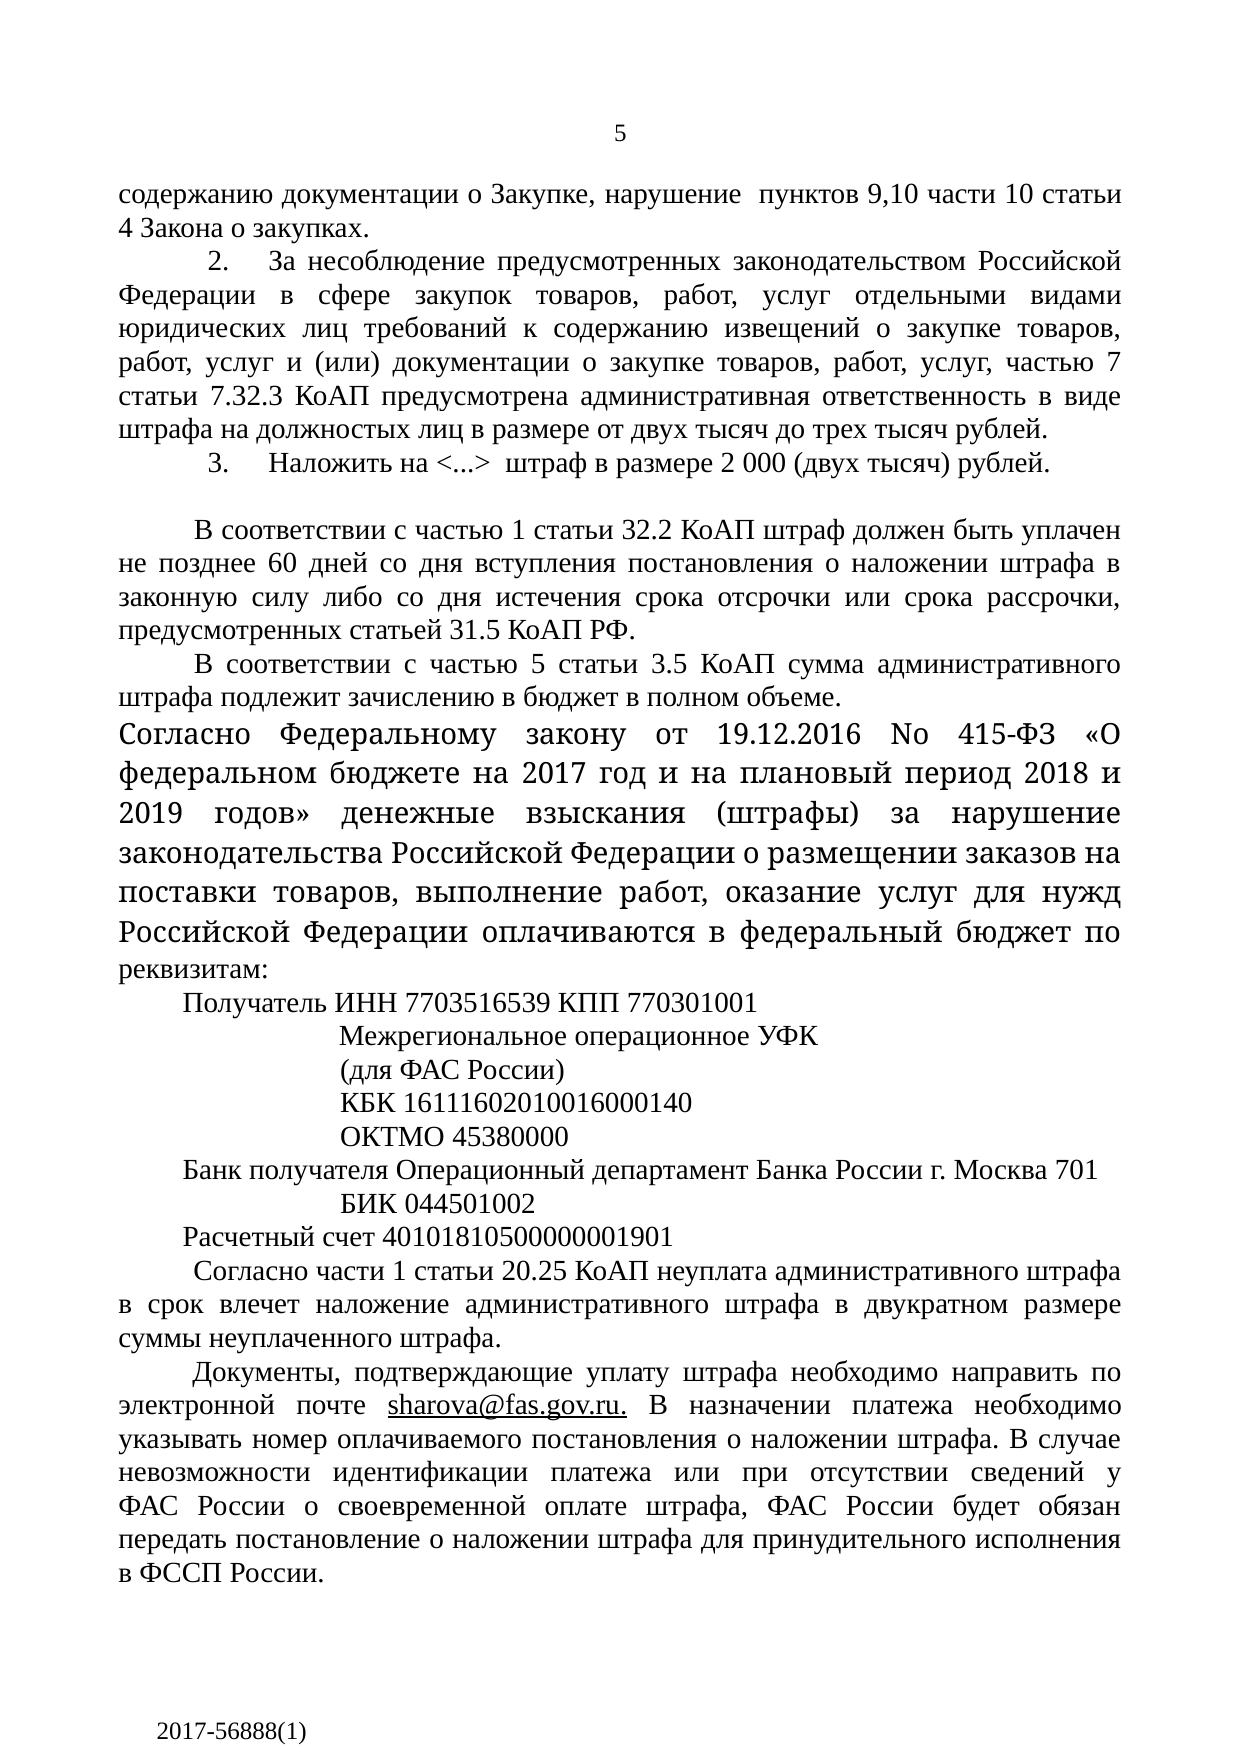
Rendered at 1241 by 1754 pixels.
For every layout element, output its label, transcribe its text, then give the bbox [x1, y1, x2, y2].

text Документы, подтверждающие уплату штрафа необходимо направить по электронной почте sharova@fas.gov.ru. В назначении платежа необходимо указывать номер оплачиваемого постановления о наложении штрафа. В случае невозможности идентификации платежа или при отсутствии сведений у ФАС России о своевременной оплате штрафа, ФАС России будет обязан передать постановление о наложении штрафа для принудительного исполнения в ФССП России. [118, 1354, 1122, 1588]
text КБК 16111602010016000140 [118, 1085, 1122, 1119]
text В соответствии с частью 5 статьи 3.5 КоАП сумма административного штрафа подлежит зачислению в бюджет в полном объеме. [118, 646, 1122, 713]
list Наложить на <...> штраф в размере 2 000 (двух тысяч) рублей. [118, 445, 1122, 478]
text Получатель ИНН 7703516539 КПП 770301001 [118, 985, 1122, 1018]
text БИК 044501002 [118, 1186, 1122, 1219]
text (для ФАС России) [118, 1052, 1122, 1085]
text Согласно части 1 статьи 20.25 КоАП неуплата административного штрафа в срок влечет наложение административного штрафа в двукратном размере суммы неуплаченного штрафа. [118, 1253, 1122, 1354]
text ОКТМО 45380000 [118, 1119, 1122, 1152]
text Банк получателя Операционный департамент Банка России г. Москва 701 [118, 1152, 1122, 1186]
text Межрегиональное операционное УФК [118, 1018, 1122, 1052]
text В соответствии с частью 1 статьи 32.2 КоАП штраф должен быть уплачен не позднее 60 дней со дня вступления постановления о наложении штрафа в законную силу либо со дня истечения срока отсрочки или срока рассрочки, предусмотренных статьей 31.5 КоАП РФ. [118, 512, 1122, 646]
list За несоблюдение предусмотренных законодательством Российской Федерации в сфере закупок товаров, работ, услуг отдельными видами юридических лиц требований к содержанию извещений о закупке товаров, работ, услуг и (или) документации о закупке товаров, работ, услуг, частью 7 статьи 7.32.3 КоАП предусмотрена административная ответственность в виде штрафа на должностых лиц в размере от двух тысяч до трех тысяч рублей. [118, 243, 1122, 445]
list содержанию документации о Закупке, нарушение пунктов 9,10 части 10 статьи 4 Закона о закупках. [118, 176, 1122, 243]
text Согласно Федеральному закону от 19.12.2016 No 415-ФЗ «О федеральном бюджете на 2017 год и на плановый период 2018 и 2019 годов» денежные взыскания (штрафы) за нарушение законодательства Российской Федерации о размещении заказов на поставки товаров, выполнение работ, оказание услуг для нужд Российской Федерации оплачиваются в федеральный бюджет по реквизитам: [118, 713, 1122, 985]
text Расчетный счет 40101810500000001901 [118, 1219, 1122, 1253]
